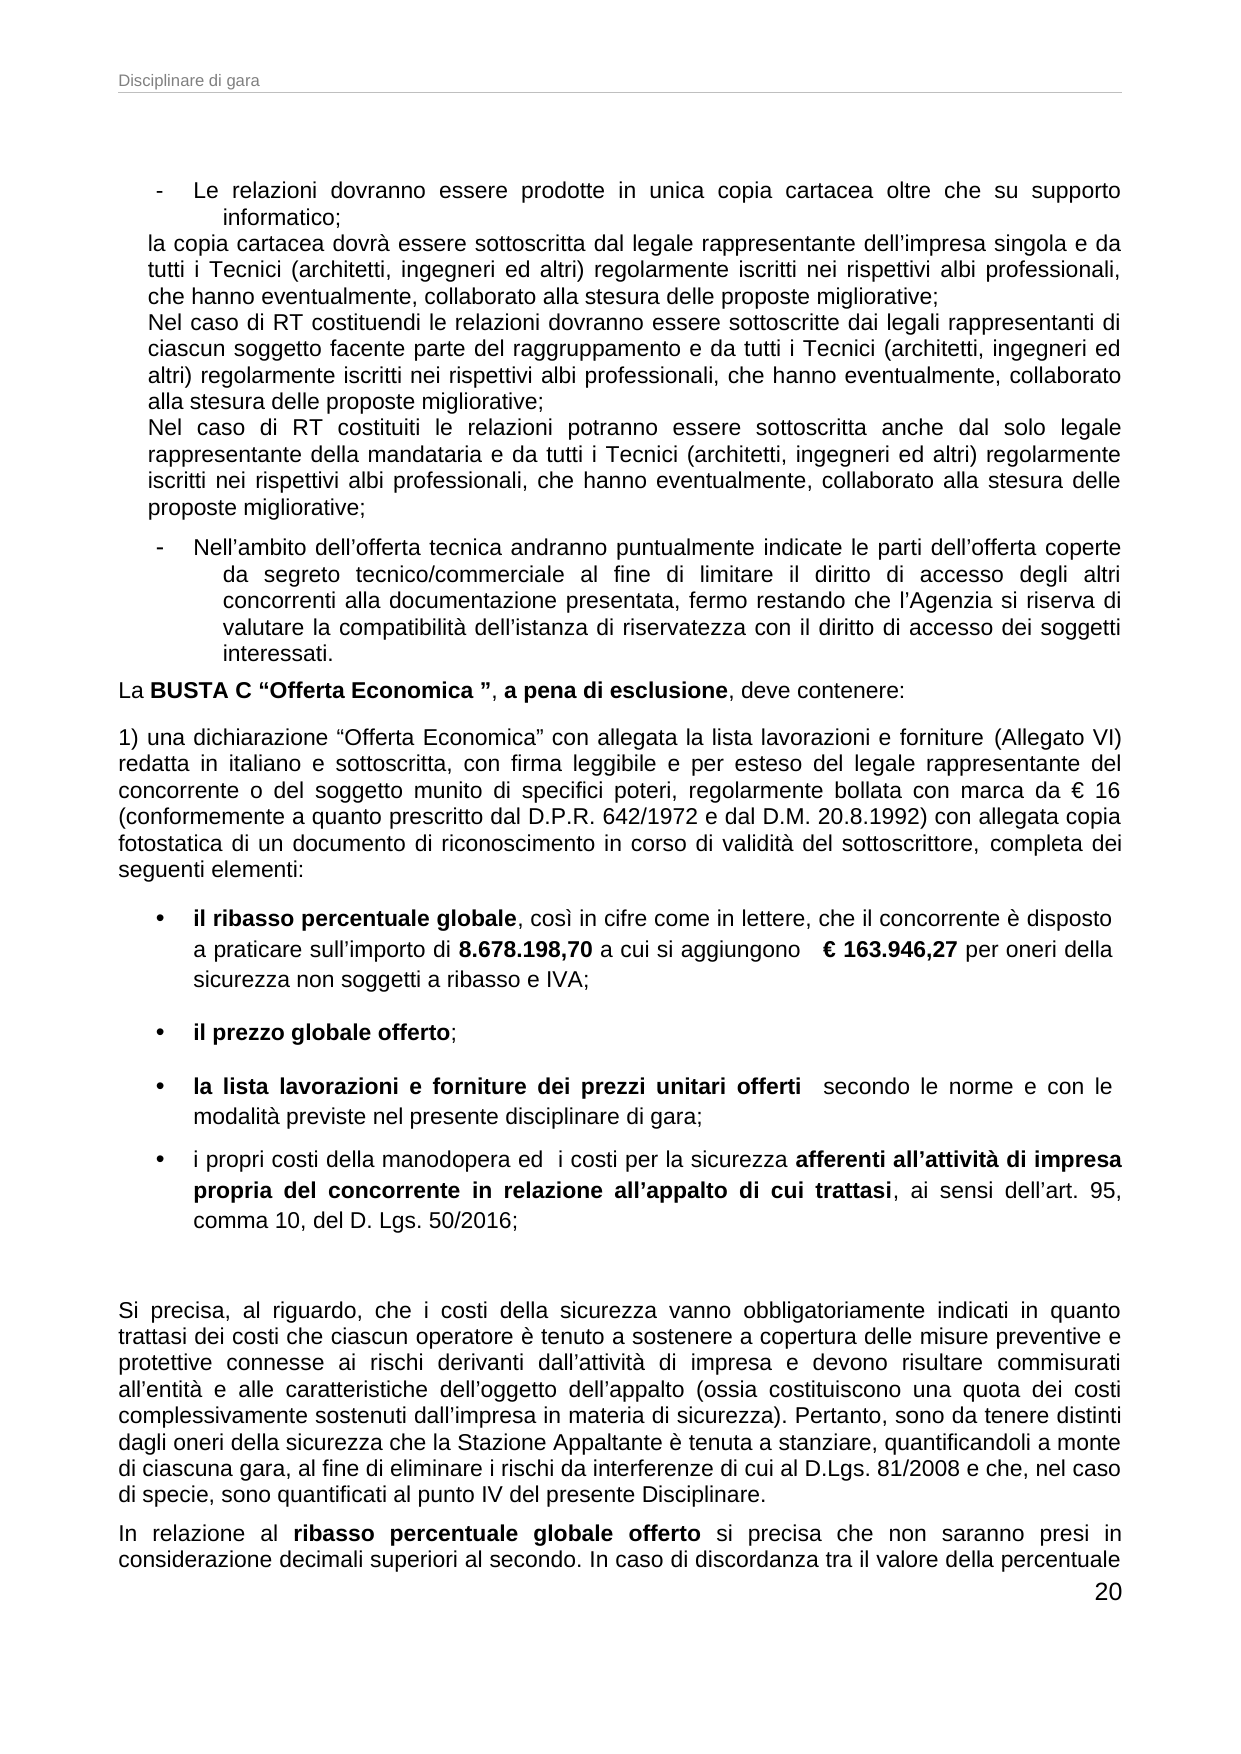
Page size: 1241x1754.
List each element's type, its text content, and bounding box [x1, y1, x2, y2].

text Si precisa, al riguardo, che i costi della sicurezza vanno obbligatoriamente indicati in quanto trattasi dei costi che ciascun operatore è tenuto a sostenere a copertura delle misure preventive e protettive connesse ai rischi derivanti dall’attività di impresa e devono risultare commisurati all’entità e alle caratteristiche dell’oggetto dell’appalto (ossia costituiscono una quota dei costi complessivamente sostenuti dall’impresa in materia di sicurezza). Pertanto, sono da tenere distinti dagli oneri della sicurezza che la Stazione Appaltante è tenuta a stanziare, quantificandoli a monte di ciascuna gara, al fine di eliminare i rischi da interferenze di cui al D.Lgs. 81/2008 e che, nel caso di specie, sono quantificati al punto IV del presente Disciplinare. [118, 1297, 1122, 1507]
list Le relazioni dovranno essere prodotte in unica copia cartacea oltre che su supporto informatico; [156, 177, 1122, 230]
text Nel caso di RT costituiti le relazioni potranno essere sottoscritta anche dal solo legale rappresentante della mandataria e da tutti i Tecnici (architetti, ingegneri ed altri) regolarmente iscritti nei rispettivi albi professionali, che hanno eventualmente, collaborato alla stesura delle proposte migliorative; [148, 414, 1122, 520]
text In relazione al ribasso percentuale globale offerto si precisa che non saranno presi in considerazione decimali superiori al secondo. In caso di discordanza tra il valore della percentuale [118, 1520, 1122, 1573]
list la lista lavorazioni e forniture dei prezzi unitari offerti secondo le norme e con le modalità previste nel presente disciplinare di gara; [156, 1071, 1113, 1130]
text La BUSTA C “Offerta Economica ”, a pena di esclusione, deve contenere: [118, 677, 1122, 703]
list Nell’ambito dell’offerta tecnica andranno puntualmente indicate le parti dell’offerta coperte da segreto tecnico/commerciale al fine di limitare il diritto di accesso degli altri concorrenti alla documentazione presentata, fermo restando che l’Agenzia si riserva di valutare la compatibilità dell’istanza di riservatezza con il diritto di accesso dei soggetti interessati. [156, 532, 1122, 666]
text 1) una dichiarazione “Offerta Economica” con allegata la lista lavorazioni e forniture (Allegato VI) redatta in italiano e sottoscritta, con firma leggibile e per esteso del legale rappresentante del concorrente o del soggetto munito di specifici poteri, regolarmente bollata con marca da € 16 (conformemente a quanto prescritto dal D.P.R. 642/1972 e dal D.M. 20.8.1992) con allegata copia fotostatica di un documento di riconoscimento in corso di validità del sottoscrittore, completa dei seguenti elementi: [118, 724, 1122, 882]
list i propri costi della manodopera ed i costi per la sicurezza afferenti all’attività di impresa propria del concorrente in relazione all’appalto di cui trattasi, ai sensi dell’art. 95, comma 10, del D. Lgs. 50/2016; [156, 1144, 1122, 1233]
list il prezzo globale offerto; [156, 1017, 1113, 1046]
list il ribasso percentuale globale, così in cifre come in lettere, che il concorrente è disposto a praticare sull’importo di 8.678.198,70 a cui si aggiungono € 163.946,27 per oneri della sicurezza non soggetti a ribasso e IVA; [156, 903, 1113, 992]
text la copia cartacea dovrà essere sottoscritta dal legale rappresentante dell’impresa singola e da tutti i Tecnici (architetti, ingegneri ed altri) regolarmente iscritti nei rispettivi albi professionali, che hanno eventualmente, collaborato alla stesura delle proposte migliorative; [148, 230, 1122, 309]
text Nel caso di RT costituendi le relazioni dovranno essere sottoscritte dai legali rappresentanti di ciascun soggetto facente parte del raggruppamento e da tutti i Tecnici (architetti, ingegneri ed altri) regolarmente iscritti nei rispettivi albi professionali, che hanno eventualmente, collaborato alla stesura delle proposte migliorative; [148, 309, 1122, 414]
